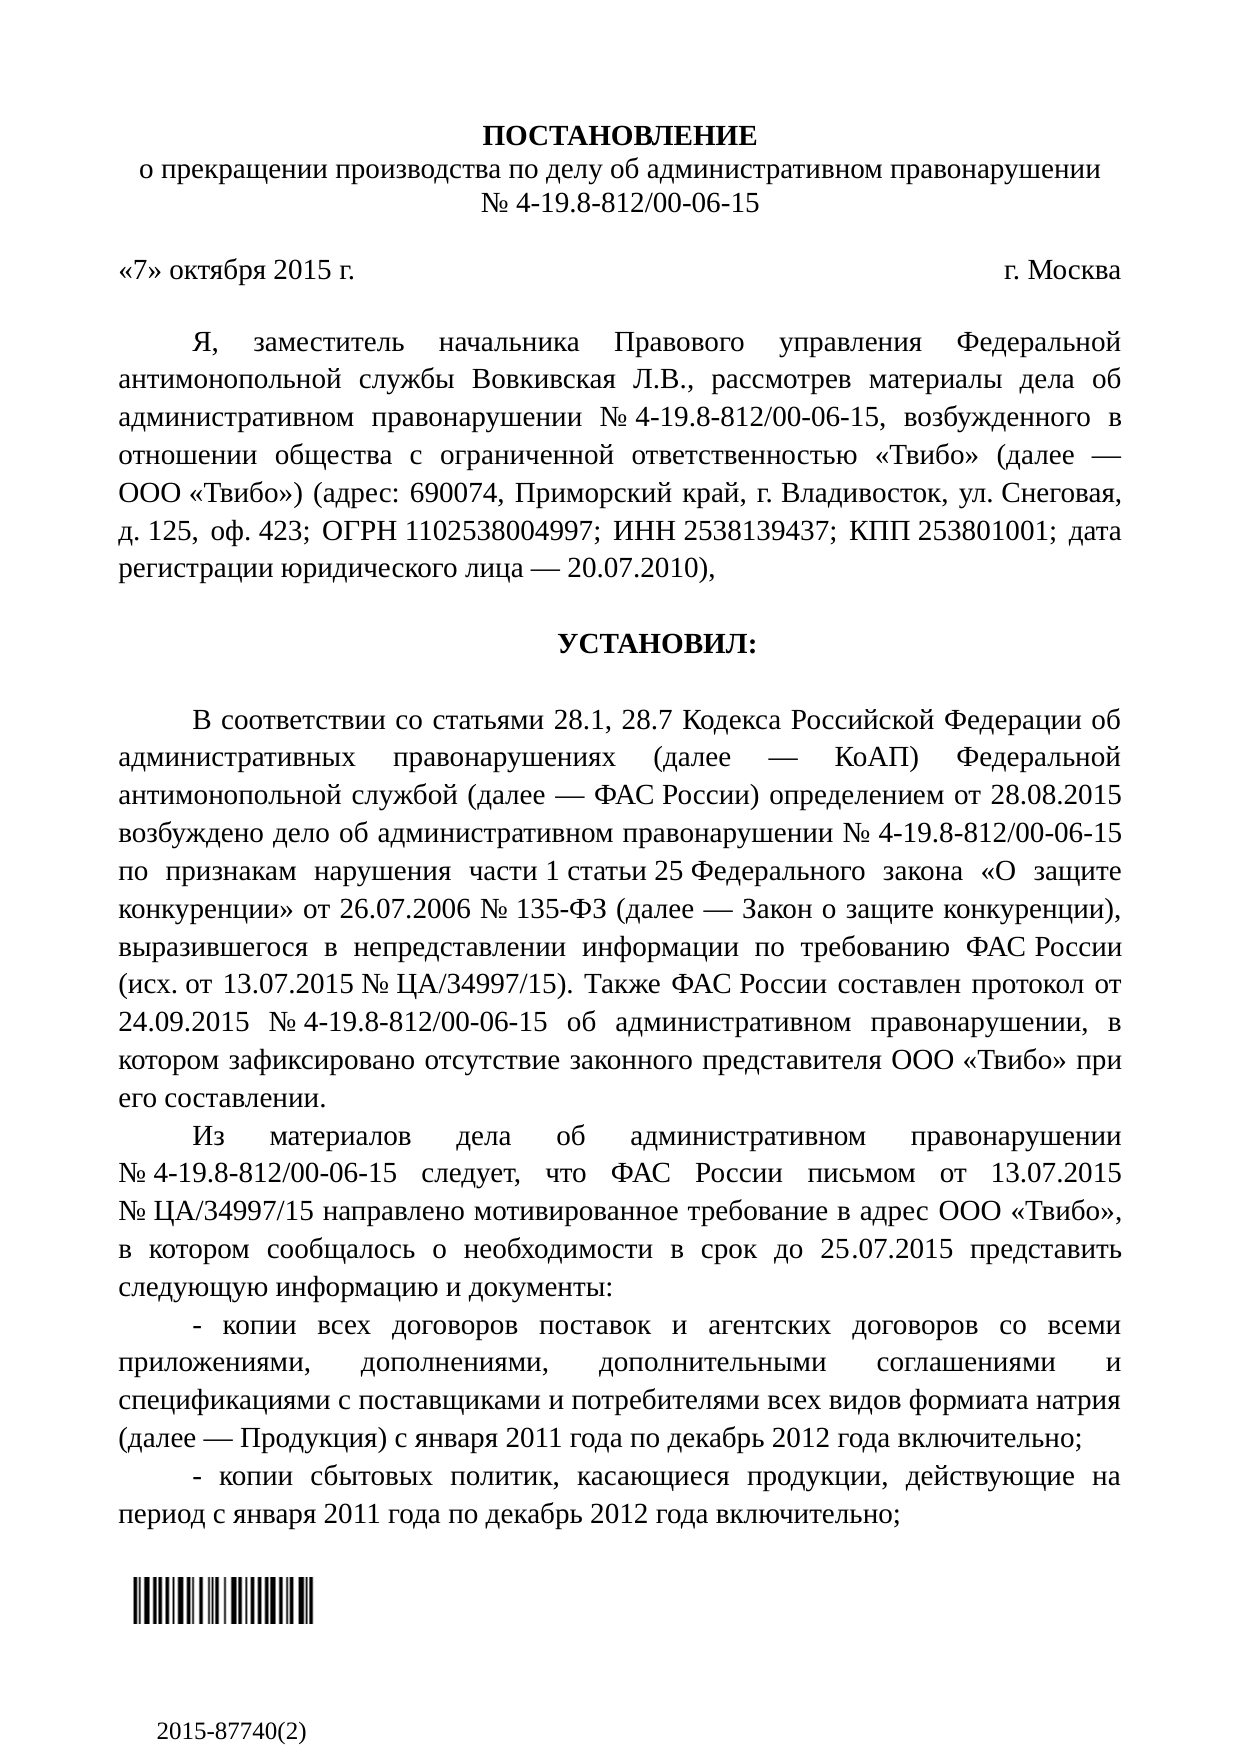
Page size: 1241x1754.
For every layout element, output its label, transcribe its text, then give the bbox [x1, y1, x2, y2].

text о прекращении производства по делу об административном правонарушении № 4-19.8-812/00-06-15 [118, 152, 1122, 219]
picture [118, 1577, 331, 1624]
text УСТАНОВИЛ: [118, 622, 1122, 660]
text ПОСТАНОВЛЕНИЕ [118, 118, 1122, 152]
text Я, заместитель начальника Правового управления Федеральной антимонопольной службы Вовкивская Л.В., рассмотрев материалы дела об административном правонарушении № 4-19.8-812/00-06-15, возбужденного в отношении общества с ограниченной ответственностью «Твибо» (далее — ООО «Твибо») (адрес: 690074, Приморский край, г. Владивосток, ул. Снеговая, д. 125, оф. 423; ОГРН 1102538004997; ИНН 2538139437; КПП 253801001; дата регистрации юридического лица — 20.07.2010), [118, 319, 1122, 584]
text - копии всех договоров поставок и агентских договоров со всеми приложениями, дополнениями, дополнительными соглашениями и спецификациями с поставщиками и потребителями всех видов формиата натрия (далее — Продукция) с января 2011 года по декабрь 2012 года включительно; [118, 1302, 1122, 1454]
text Из материалов дела об административном правонарушении № 4-19.8-812/00-06-15 следует, что ФАС России письмом от 13.07.2015 № ЦА/34997/15 направлено мотивированное требование в адрес ООО «Твибо», в котором сообщалось о необходимости в срок до 25.07.2015 представить следующую информацию и документы: [118, 1113, 1122, 1302]
text «7» октября 2015 г. г. Москва [118, 252, 1122, 286]
text В соответствии со статьями 28.1, 28.7 Кодекса Российской Федерации об административных правонарушениях (далее — КоАП) Федеральной антимонопольной службой (далее — ФАС России) определением от 28.08.2015 возбуждено дело об административном правонарушении № 4-19.8-812/00-06-15 по признакам нарушения части 1 статьи 25 Федерального закона «О защите конкуренции» от 26.07.2006 № 135-ФЗ (далее — Закон о защите конкуренции), выразившегося в непредставлении информации по требованию ФАС России (исх. от 13.07.2015 № ЦА/34997/15). Также ФАС России составлен протокол от 24.09.2015 № 4-19.8-812/00-06-15 об административном правонарушении, в котором зафиксировано отсутствие законного представителя ООО «Твибо» при его составлении. [118, 697, 1122, 1113]
text - копии сбытовых политик, касающиеся продукции, действующие на период с января 2011 года по декабрь 2012 года включительно; [118, 1454, 1122, 1529]
